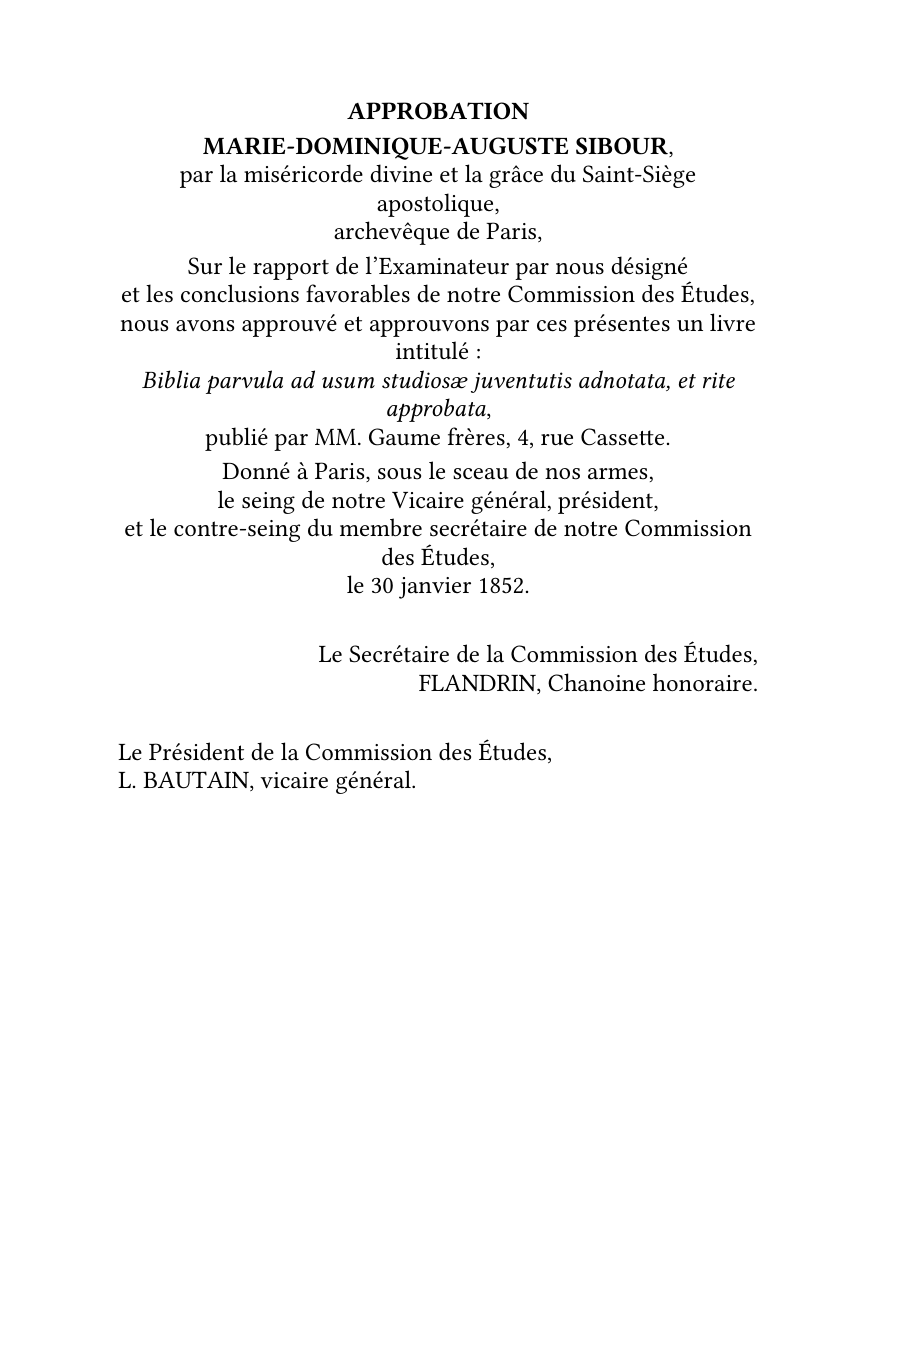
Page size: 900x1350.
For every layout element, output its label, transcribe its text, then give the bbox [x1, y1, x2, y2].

text Le Président de la Commission des Études, L. BAUTAIN, vicaire général. [118, 738, 758, 795]
text Le Secrétaire de la Commission des Études, FLANDRIN, Chanoine honoraire. [118, 640, 758, 697]
text Donné à Paris, sous le sceau de nos armes, le seing de notre Vicaire général, président, et le contre-seing du membre secrétaire de notre Commission des Études, le 30 janvier 1852. [118, 457, 758, 600]
text Sur le rapport de l’Examinateur par nous désigné et les conclusions favorables de notre Commission des Études, nous avons approuvé et approuvons par ces présentes un livre intitulé : Biblia parvula ad usum studiosæ juventutis adnotata, et rite approbata, publié par MM. Gaume frères, 4, rue Cassette. [118, 252, 758, 452]
text APPROBATION [118, 97, 758, 126]
text MARIE-DOMINIQUE-AUGUSTE SIBOUR, par la miséricorde divine et la grâce du Saint-Siège apostolique, archevêque de Paris, [118, 132, 758, 246]
